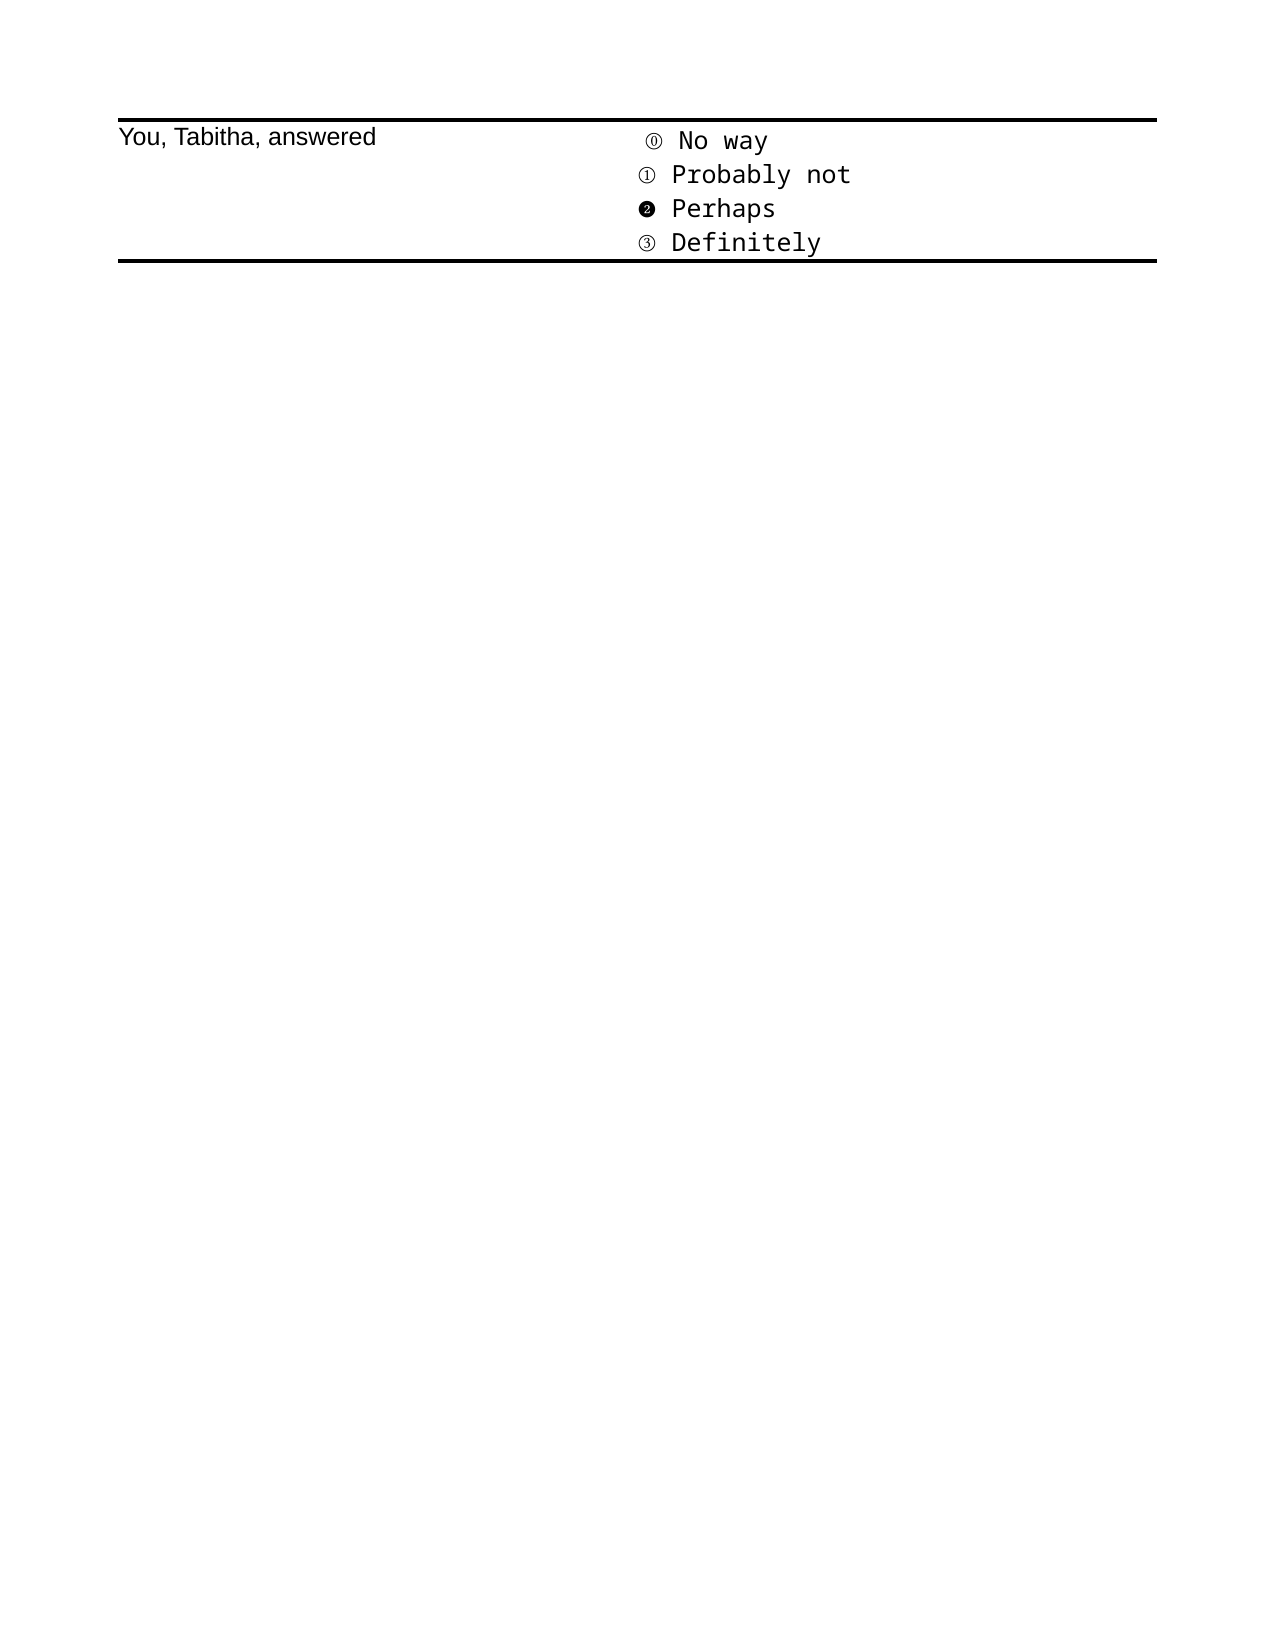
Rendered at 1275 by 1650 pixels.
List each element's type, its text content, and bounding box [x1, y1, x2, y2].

table_header You, Tabitha, answered [118, 122, 637, 258]
table_header ⓪ No way ① Probably not ❷ Perhaps ③ Definitely [638, 122, 1157, 258]
